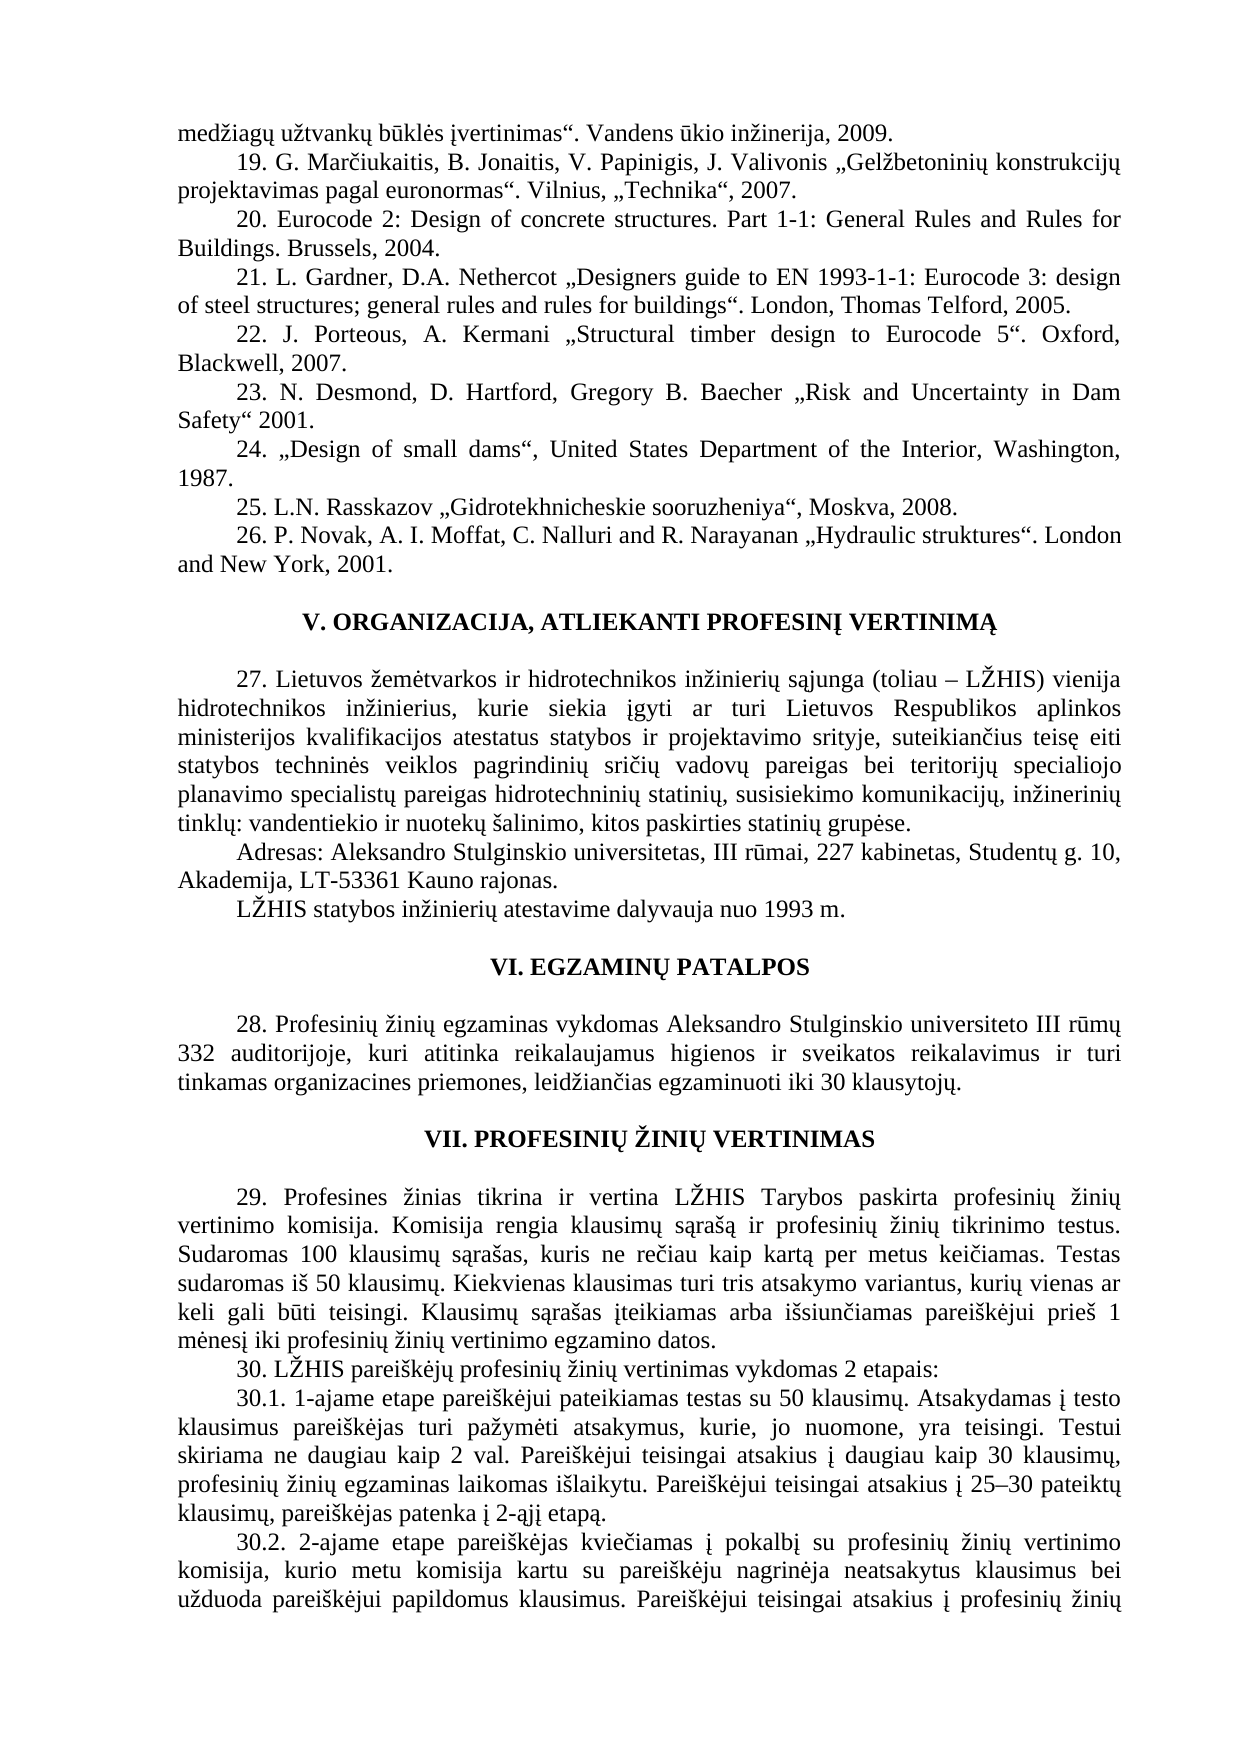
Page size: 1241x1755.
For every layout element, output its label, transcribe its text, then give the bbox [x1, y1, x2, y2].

text 20. Eurocode 2: Design of concrete structures. Part 1-1: General Rules and Rules for Buildings. Brussels, 2004. [177, 204, 1122, 262]
text medžiagų užtvankų būklės įvertinimas“. Vandens ūkio inžinerija, 2009. [177, 118, 1122, 147]
text 24. „Design of small dams“, United States Department of the Interior, Washington, 1987. [177, 434, 1122, 492]
text 22. J. Porteous, A. Kermani „Structural timber design to Eurocode 5“. Oxford, Blackwell, 2007. [177, 319, 1122, 377]
text VII. PROFESINIŲ ŽINIŲ VERTINIMAS [177, 1124, 1122, 1153]
text VI. EGZAMINŲ PATALPOS [177, 952, 1122, 981]
text V. ORGANIZACIJA, ATLIEKANTI PROFESINĮ VERTINIMĄ [177, 607, 1122, 636]
text 23. N. Desmond, D. Hartford, Gregory B. Baecher „Risk and Uncertainty in Dam Safety“ 2001. [177, 377, 1122, 434]
text 19. G. Marčiukaitis, B. Jonaitis, V. Papinigis, J. Valivonis „Gelžbetoninių konstrukcijų projektavimas pagal euronormas“. Vilnius, „Technika“, 2007. [177, 147, 1122, 204]
text Adresas: Aleksandro Stulginskio universitetas, III rūmai, 227 kabinetas, Studentų g. 10, Akademija, LT-53361 Kauno rajonas. [177, 837, 1122, 894]
text 30. LŽHIS pareiškėjų profesinių žinių vertinimas vykdomas 2 etapais: [177, 1354, 1122, 1383]
text 30.1. 1-ajame etape pareiškėjui pateikiamas testas su 50 klausimų. Atsakydamas į testo klausimus pareiškėjas turi pažymėti atsakymus, kurie, jo nuomone, yra teisingi. Testui skiriama ne daugiau kaip 2 val. Pareiškėjui teisingai atsakius į daugiau kaip 30 klausimų, profesinių žinių egzaminas laikomas išlaikytu. Pareiškėjui teisingai atsakius į 25–30 pateiktų klausimų, pareiškėjas patenka į 2-ąjį etapą. [177, 1383, 1122, 1527]
text 25. L.N. Rasskazov „Gidrotekhnicheskie sooruzheniya“, Moskva, 2008. [177, 492, 1122, 521]
text 28. Profesinių žinių egzaminas vykdomas Aleksandro Stulginskio universiteto III rūmų 332 auditorijoje, kuri atitinka reikalaujamus higienos ir sveikatos reikalavimus ir turi tinkamas organizacines priemones, leidžiančias egzaminuoti iki 30 klausytojų. [177, 1009, 1122, 1096]
text LŽHIS statybos inžinierių atestavime dalyvauja nuo 1993 m. [177, 894, 1122, 923]
text 27. Lietuvos žemėtvarkos ir hidrotechnikos inžinierių sąjunga (toliau – LŽHIS) vienija hidrotechnikos inžinierius, kurie siekia įgyti ar turi Lietuvos Respublikos aplinkos ministerijos kvalifikacijos atestatus statybos ir projektavimo srityje, suteikiančius teisę eiti statybos techninės veiklos pagrindinių sričių vadovų pareigas bei teritorijų specialiojo planavimo specialistų pareigas hidrotechninių statinių, susisiekimo komunikacijų, inžinerinių tinklų: vandentiekio ir nuotekų šalinimo, kitos paskirties statinių grupėse. [177, 664, 1122, 837]
text 29. Profesines žinias tikrina ir vertina LŽHIS Tarybos paskirta profesinių žinių vertinimo komisija. Komisija rengia klausimų sąrašą ir profesinių žinių tikrinimo testus. Sudaromas 100 klausimų sąrašas, kuris ne rečiau kaip kartą per metus keičiamas. Testas sudaromas iš 50 klausimų. Kiekvienas klausimas turi tris atsakymo variantus, kurių vienas ar keli gali būti teisingi. Klausimų sąrašas įteikiamas arba išsiunčiamas pareiškėjui prieš 1 mėnesį iki profesinių žinių vertinimo egzamino datos. [177, 1182, 1122, 1354]
text 26. P. Novak, A. I. Moffat, C. Nalluri and R. Narayanan „Hydraulic struktures“. London and New York, 2001. [177, 521, 1122, 578]
text 30.2. 2-ajame etape pareiškėjas kviečiamas į pokalbį su profesinių žinių vertinimo komisija, kurio metu komisija kartu su pareiškėju nagrinėja neatsakytus klausimus bei užduoda pareiškėjui papildomus klausimus. Pareiškėjui teisingai atsakius į profesinių žinių [177, 1527, 1122, 1613]
text 21. L. Gardner, D.A. Nethercot „Designers guide to EN 1993-1-1: Eurocode 3: design of steel structures; general rules and rules for buildings“. London, Thomas Telford, 2005. [177, 262, 1122, 319]
